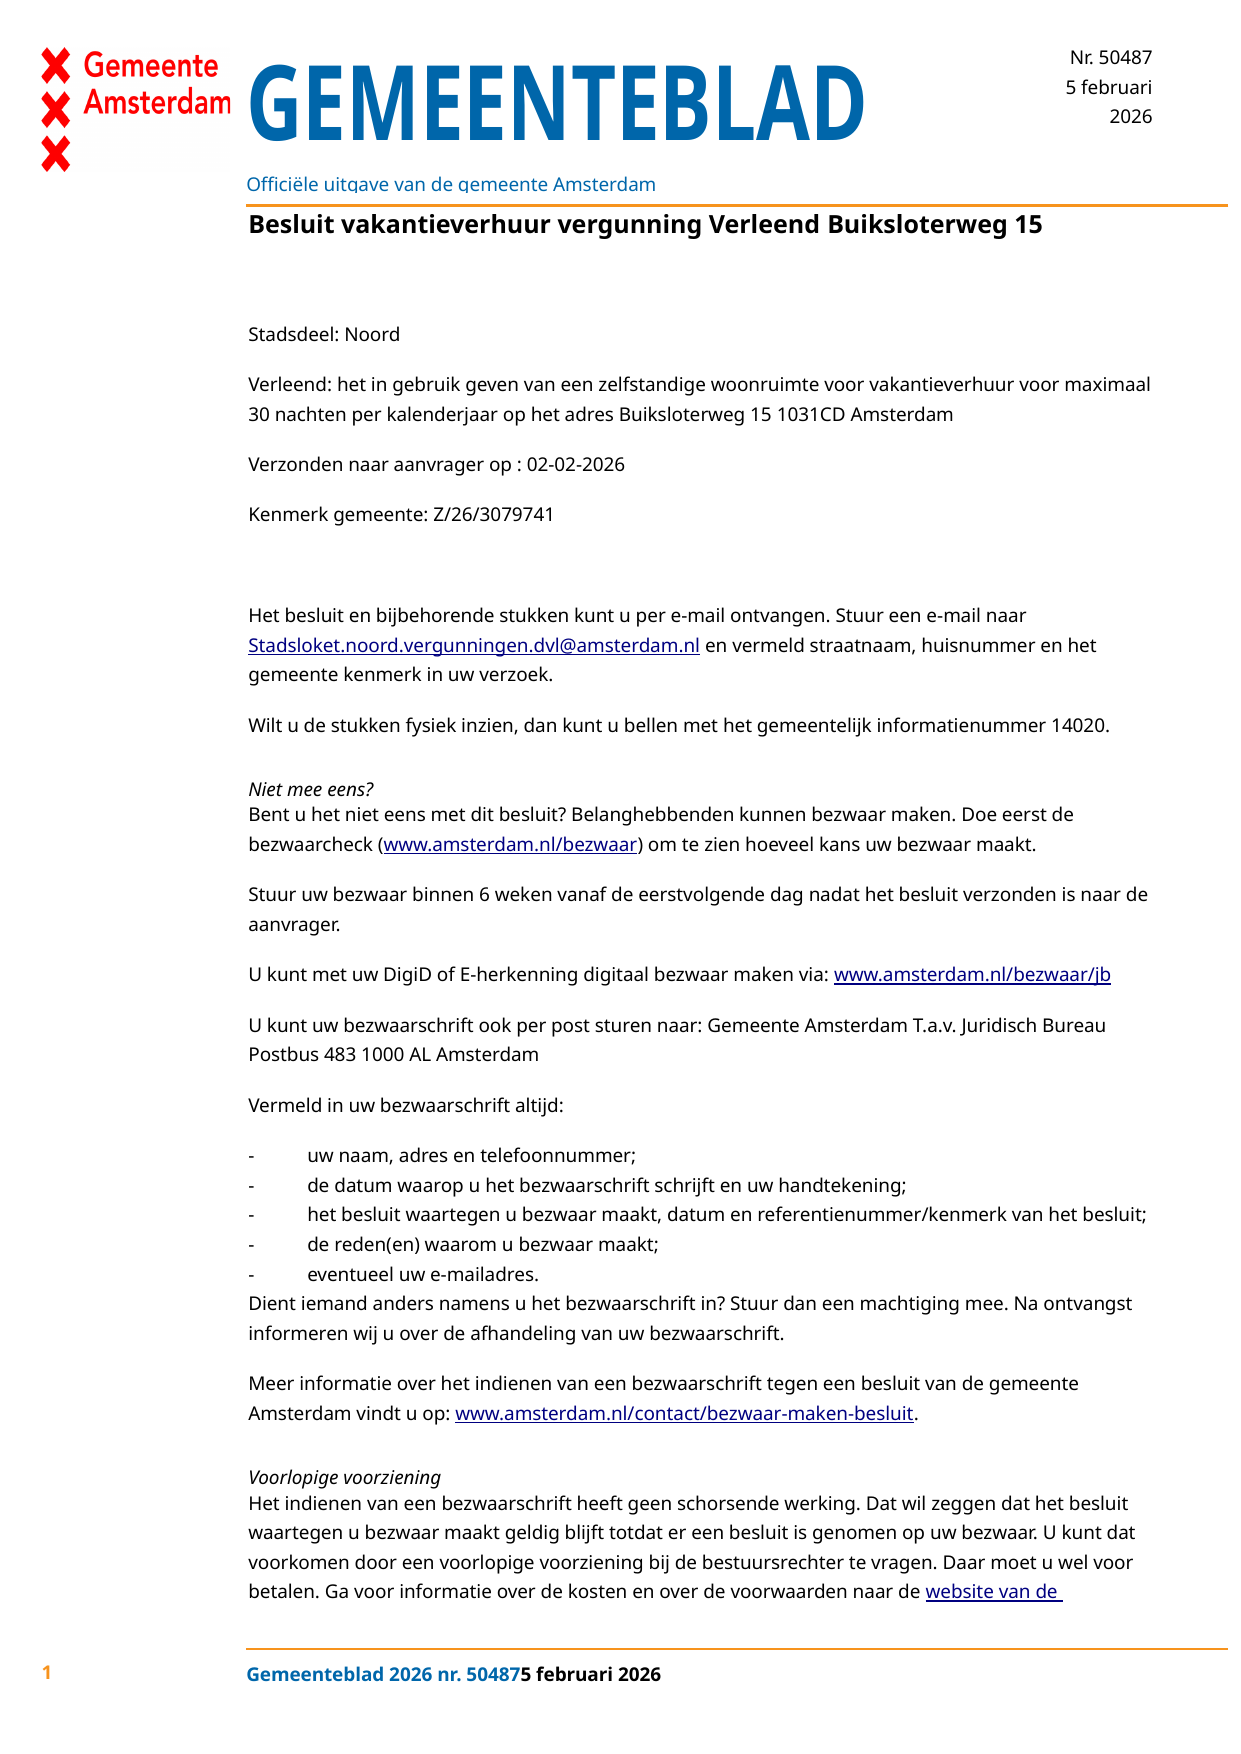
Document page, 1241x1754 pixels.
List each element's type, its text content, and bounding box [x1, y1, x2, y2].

picture [41, 47, 231, 172]
text Voorlopige voorziening [248, 1464, 1152, 1490]
text Het indienen van een bezwaarschrift heeft geen schorsende werking. Dat wil zeggen dat het besluit waartegen u bezwaar maakt geldig blijft totdat er een besluit is genomen op uw bezwaar. U kunt dat voorkomen door een voorlopige voorziening bij de bestuursrechter te vragen. Daar moet u wel voor betalen. Ga voor informatie over de kosten en over de voorwaarden naar de website van de [248, 1490, 1152, 1604]
text Stadsdeel: Noord [248, 321, 1152, 346]
text Verzonden naar aanvrager op : 02-02-2026 [248, 451, 1152, 477]
text Vermeld in uw bezwaarschrift altijd: [248, 1092, 1152, 1118]
text Besluit vakantieverhuur vergunning Verleend Buiksloterweg 15 [248, 207, 1152, 241]
text U kunt met uw DigiD of E-herkenning digitaal bezwaar maken via: www.amsterdam.nl/bezwaar/jb [248, 962, 1152, 987]
list de reden(en) waarom u bezwaar maakt; [248, 1231, 1152, 1257]
text Het besluit en bijbehorende stukken kunt u per e-mail ontvangen. Stuur een e-mail naar Stadsloket.noord.vergunningen.dvl@amsterdam.nl en vermeld straatnaam, huisnummer en het gemeente kenmerk in uw verzoek. [248, 602, 1152, 687]
text Meer informatie over het indienen van een bezwaarschrift tegen een besluit van de gemeente Amsterdam vindt u op: www.amsterdam.nl/contact/bezwaar-maken-besluit. [248, 1370, 1152, 1426]
text Niet mee eens? [248, 776, 1152, 802]
list uw naam, adres en telefoonnummer; [248, 1142, 1152, 1168]
list de datum waarop u het bezwaarschrift schrijft en uw handtekening; [248, 1172, 1152, 1198]
list het besluit waartegen u bezwaar maakt, datum en referentienummer/kenmerk van het besluit; [248, 1202, 1152, 1227]
list eventueel uw e-mailadres. [248, 1261, 1152, 1287]
text Kenmerk gemeente: Z/26/3079741 [248, 502, 1152, 527]
text U kunt uw bezwaarschrift ook per post sturen naar: Gemeente Amsterdam T.a.v. Juridisch Bureau Postbus 483 1000 AL Amsterdam [248, 1012, 1152, 1067]
text Dient iemand anders namens u het bezwaarschrift in? Stuur dan een machtiging mee. Na ontvangst informeren wij u over de afhandeling van uw bezwaarschrift. [248, 1290, 1152, 1346]
text Wilt u de stukken fysiek inzien, dan kunt u bellen met het gemeentelijk informatienummer 14020. [248, 712, 1152, 738]
text Stuur uw bezwaar binnen 6 weken vanaf de eerstvolgende dag nadat het besluit verzonden is naar de aanvrager. [248, 882, 1152, 937]
text Verleend: het in gebruik geven van een zelfstandige woonruimte voor vakantieverhuur voor maximaal 30 nachten per kalenderjaar op het adres Buiksloterweg 15 1031CD Amsterdam [248, 371, 1152, 426]
text Bent u het niet eens met dit besluit? Belanghebbenden kunnen bezwaar maken. Doe eerst de bezwaarcheck (www.amsterdam.nl/bezwaar) om te zien hoeveel kans uw bezwaar maakt. [248, 802, 1152, 857]
